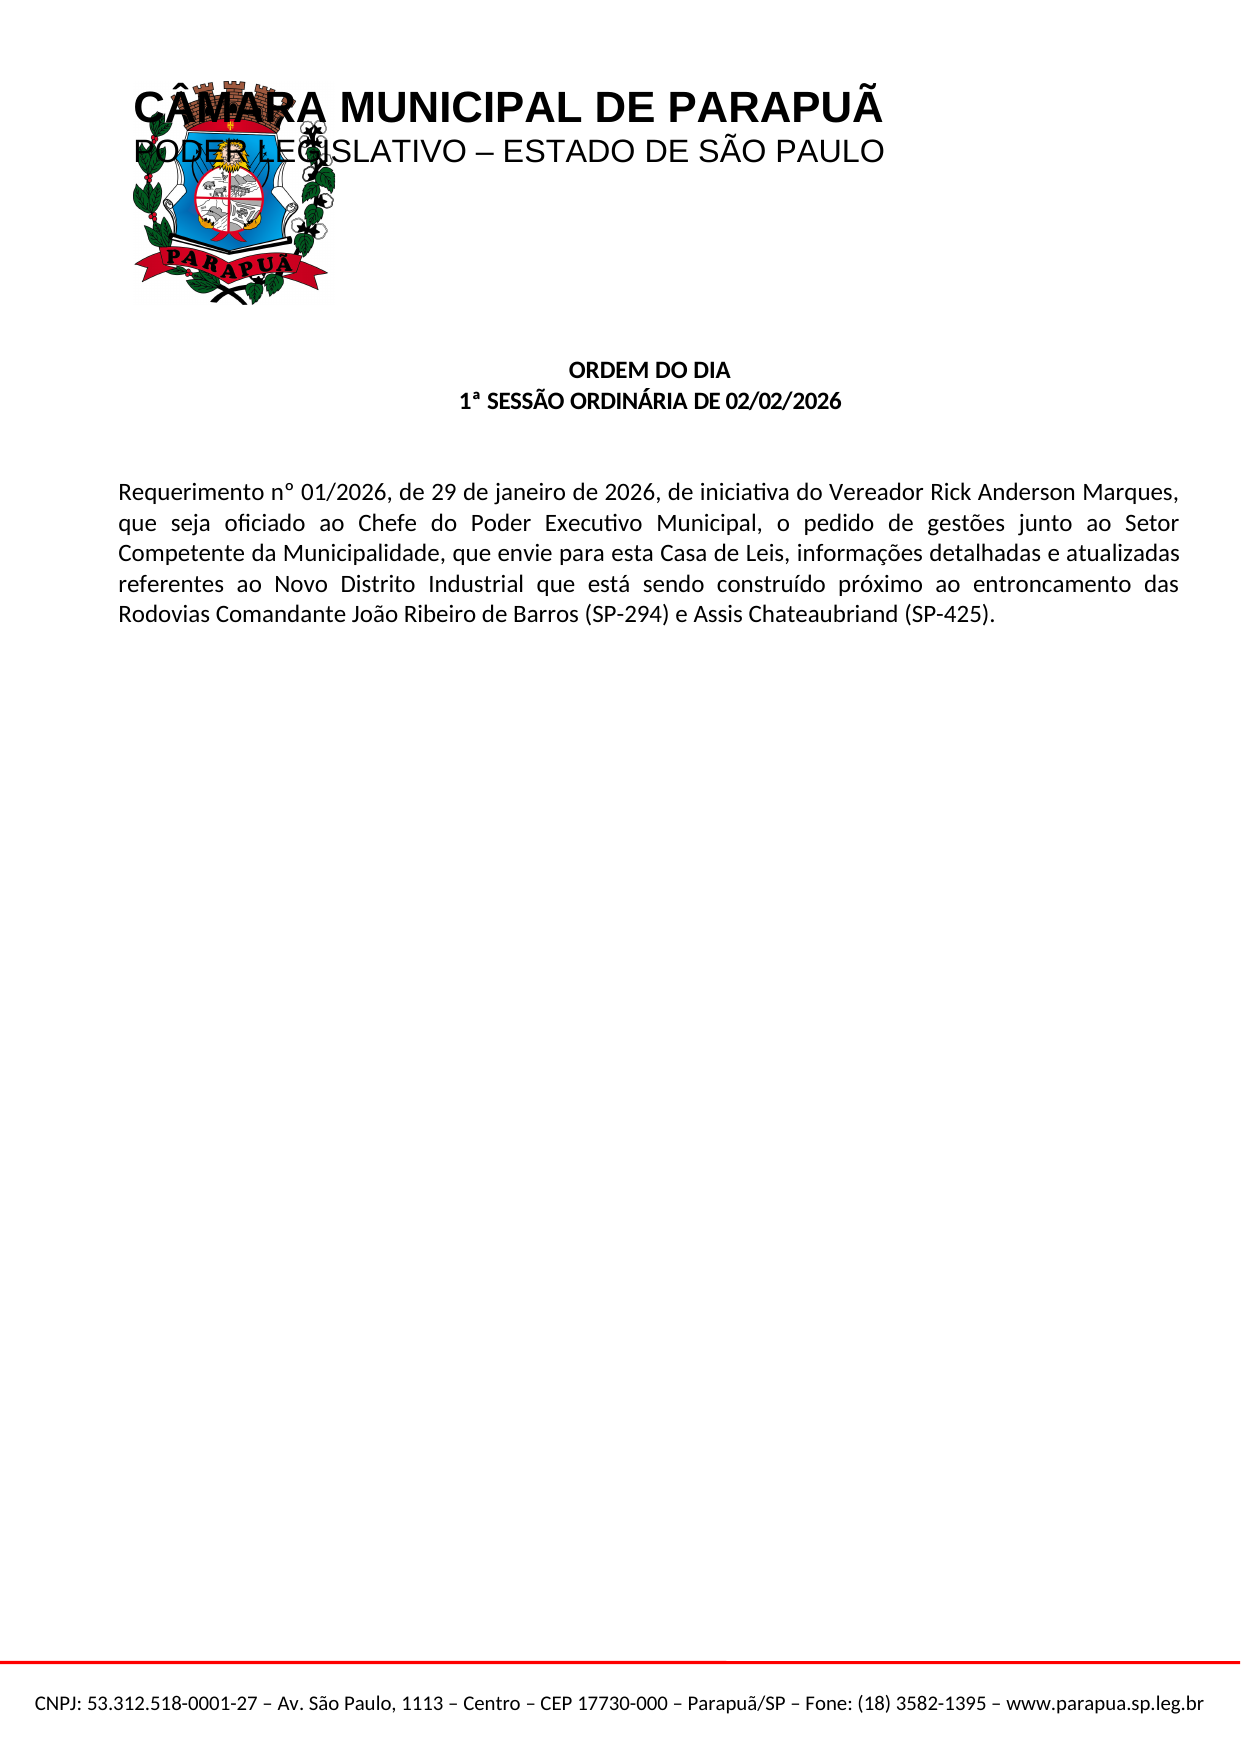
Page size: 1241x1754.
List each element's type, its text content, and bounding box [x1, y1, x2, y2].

text Requerimento nº 01/2026, de 29 de janeiro de 2026, de iniciativa do Vereador Rick Anderson Marques, que seja oficiado ao Chefe do Poder Executivo Municipal, o pedido de gestões junto ao Setor Competente da Municipalidade, que envie para esta Casa de Leis, informações detalhadas e atualizadas referentes ao Novo Distrito Industrial que está sendo construído próximo ao entroncamento das Rodovias Comandante João Ribeiro de Barros (SP-294) e Assis Chateaubriand (SP-425). [118, 476, 1181, 629]
title 1ª SESSÃO ORDINÁRIA DE 02/02/2026 [371, 385, 930, 415]
picture [133, 81, 336, 305]
text ORDEM DO DIA [118, 354, 1181, 385]
